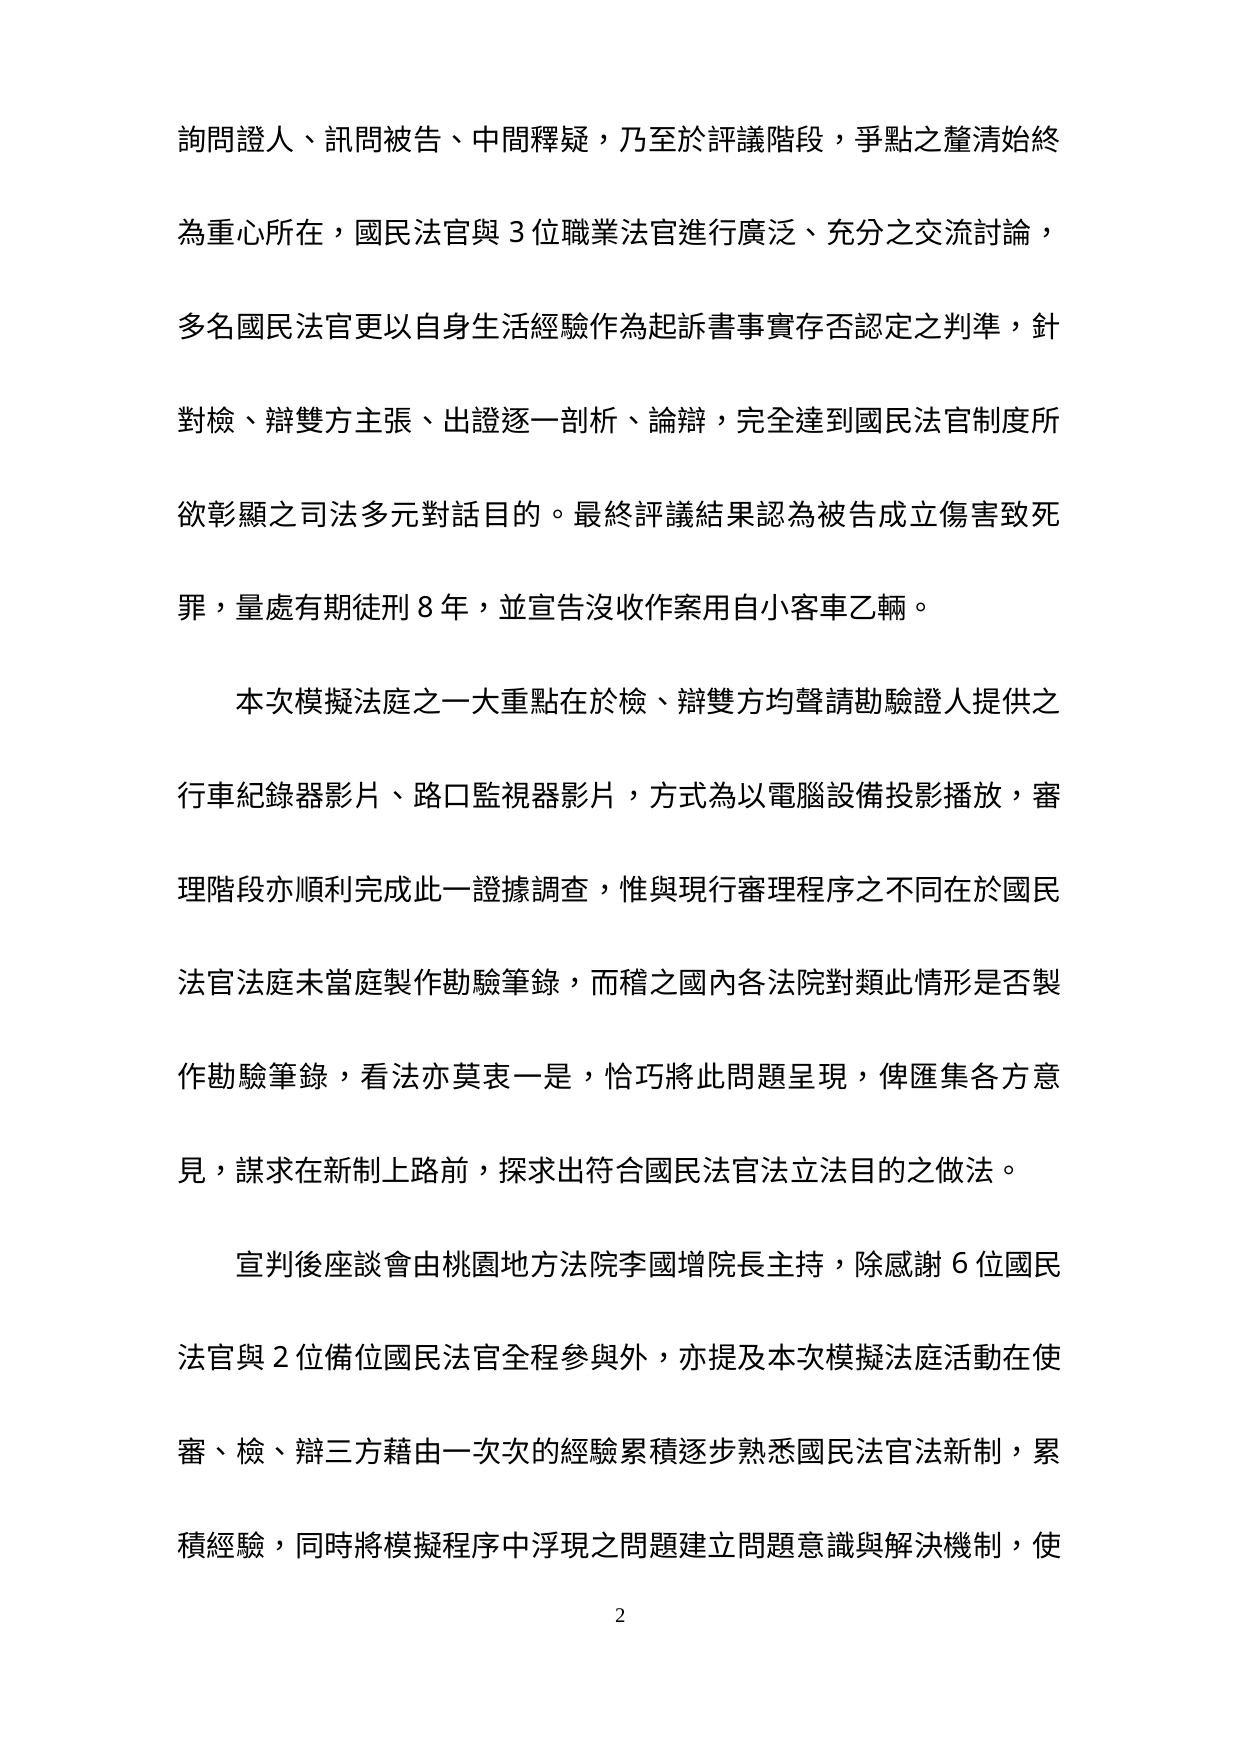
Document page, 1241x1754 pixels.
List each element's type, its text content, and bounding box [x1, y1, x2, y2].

text 本次模擬法庭之一大重點在於檢、辯雙方均聲請勘驗證人提供之行車紀錄器影片、路口監視器影片，方式為以電腦設備投影播放，審理階段亦順利完成此一證據調查，惟與現行審理程序之不同在於國民法官法庭未當庭製作勘驗筆錄，而稽之國內各法院對類此情形是否製作勘驗筆錄，看法亦莫衷一是，恰巧將此問題呈現，俾匯集各方意見，謀求在新制上路前，探求出符合國民法官法立法目的之做法。 [177, 658, 1063, 1189]
text 詢問證人、訊問被告、中間釋疑，乃至於評議階段，爭點之釐清始終為重心所在，國民法官與3位職業法官進行廣泛、充分之交流討論，多名國民法官更以自身生活經驗作為起訴書事實存否認定之判準，針對檢、辯雙方主張、出證逐一剖析、論辯，完全達到國民法官制度所欲彰顯之司法多元對話目的。最終評議結果認為被告成立傷害致死罪，量處有期徒刑8年，並宣告沒收作案用自小客車乙輛。 [177, 96, 1063, 627]
text 宣判後座談會由桃園地方法院李國增院長主持，除感謝6位國民法官與2位備位國民法官全程參與外，亦提及本次模擬法庭活動在使審、檢、辯三方藉由一次次的經驗累積逐步熟悉國民法官法新制，累積經驗，同時將模擬程序中浮現之問題建立問題意識與解決機制，使 [177, 1221, 1063, 1564]
